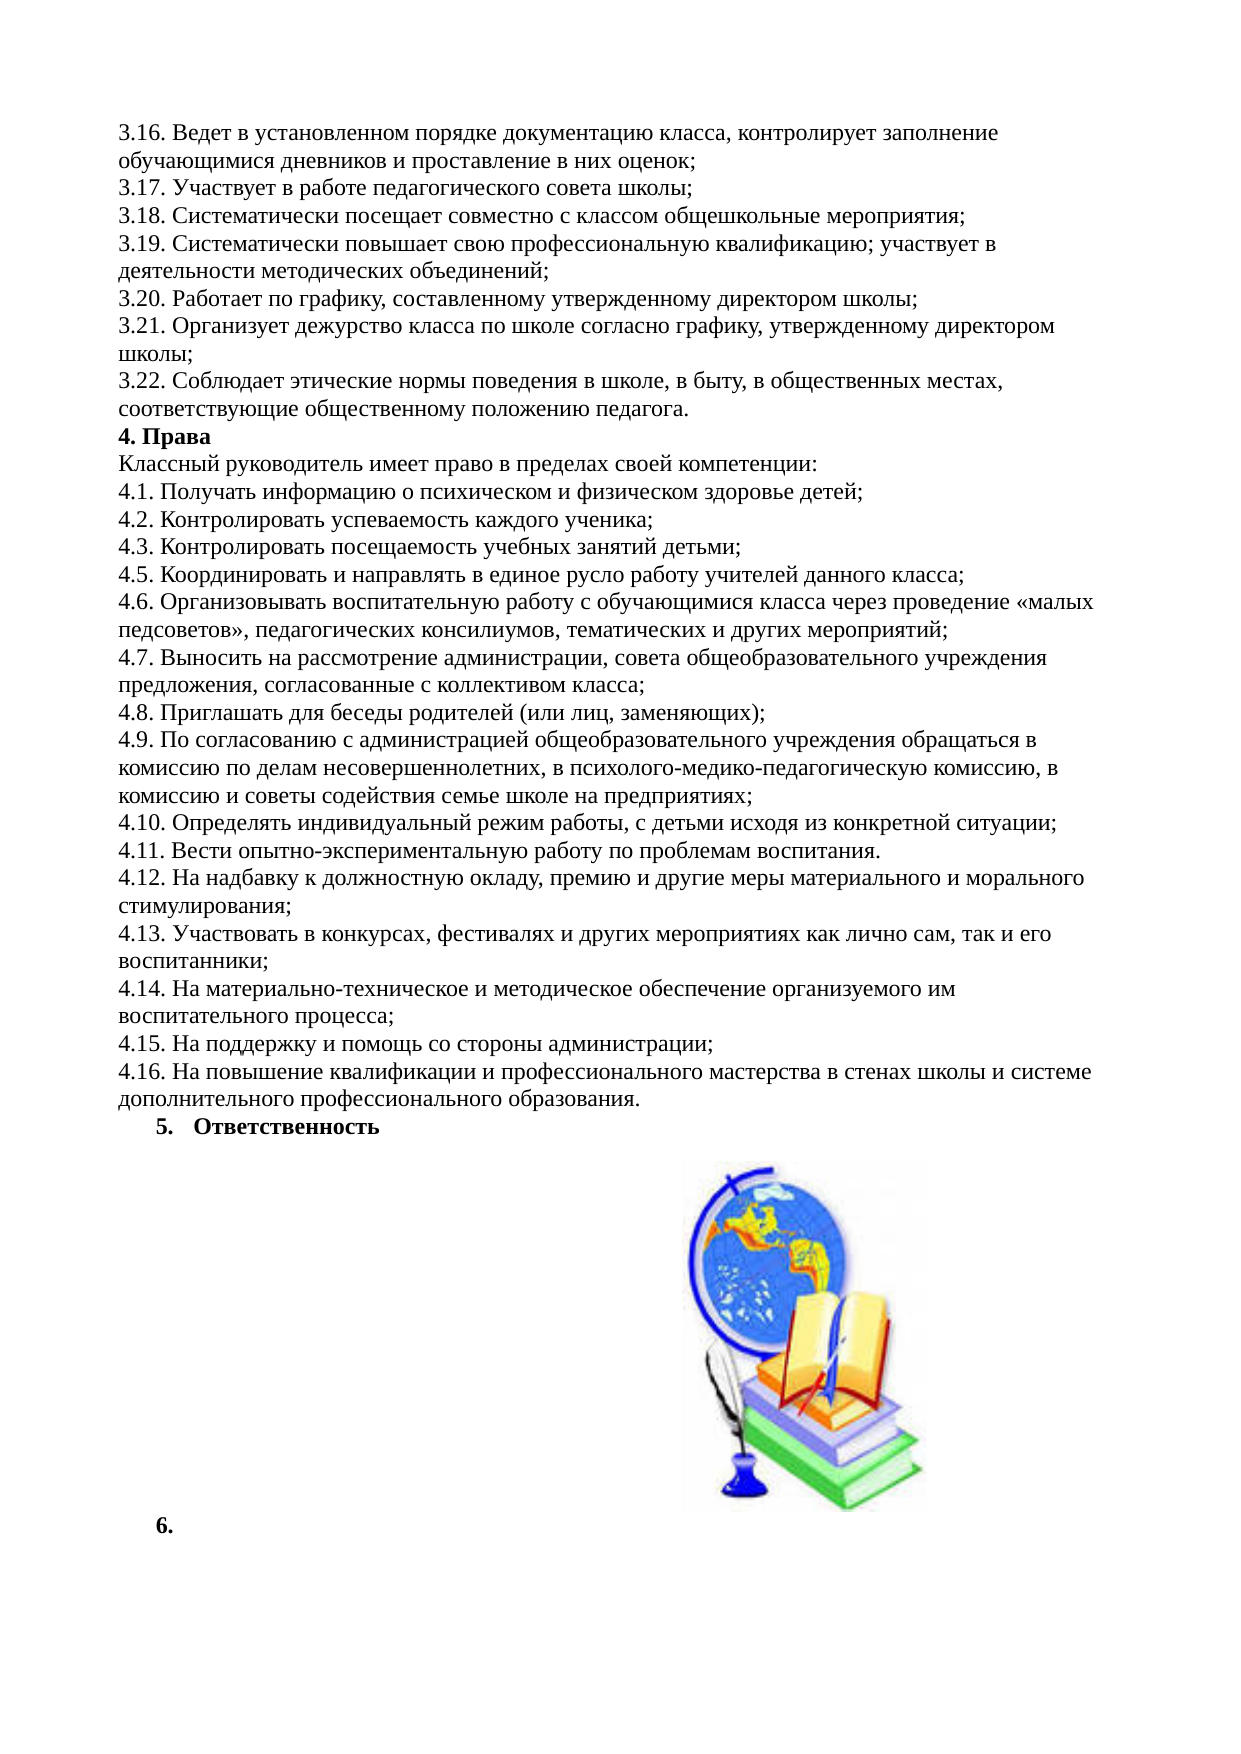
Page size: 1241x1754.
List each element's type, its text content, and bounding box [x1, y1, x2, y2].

text 3.20. Работает по графику, составленному утвержденному директором школы; [118, 284, 1122, 311]
text 3.19. Систематически повышает свою профессиональную квалификацию; участвует в деятельности методических объединений; [118, 228, 1122, 284]
text 3.16. Ведет в установленном порядке документацию класса, контролирует заполнение обучающимися дневников и проставление в них оценок; [118, 118, 1122, 173]
text 3.18. Систематически посещает совместно с классом общешкольные мероприятия; [118, 201, 1122, 228]
text 4.1. Получать информацию о психическом и физическом здоровье детей; [118, 477, 1122, 504]
text 4.15. На поддержку и помощь со стороны администрации; [118, 1029, 1122, 1057]
text 4.2. Контролировать успеваемость каждого ученика; [118, 504, 1122, 532]
text 4.14. На материально-техническое и методическое обеспечение организуемого им воспитательного процесса; [118, 974, 1122, 1029]
text 4.7. Выносить на рассмотрение администрации, совета общеобразовательного учреждения предложения, согласованные с коллективом класса; [118, 643, 1122, 698]
text 4.11. Вести опытно-экспериментальную работу по проблемам воспитания. [118, 836, 1122, 863]
list Ответственность [156, 1112, 1122, 1139]
text 3.22. Соблюдает этические нормы поведения в школе, в быту, в общественных местах, соответствующие общественному положению педагога. [118, 367, 1122, 422]
text 3.21. Организует дежурство класса по школе согласно графику, утвержденному директором школы; [118, 311, 1122, 367]
text 4.13. Участвовать в конкурсах, фестивалях и других мероприятиях как лично сам, так и его воспитанники; [118, 919, 1122, 974]
text 4. Права [118, 422, 1122, 449]
text 4.8. Приглашать для беседы родителей (или лиц, заменяющих); [118, 698, 1122, 725]
text 4.3. Контролировать посещаемость учебных занятий детьми; [118, 532, 1122, 560]
text 4.16. На повышение квалификации и профессионального мастерства в стенах школы и системе дополнительного профессионального образования. [118, 1057, 1122, 1112]
text 4.5. Координировать и направлять в единое русло работу учителей данного класса; [118, 560, 1122, 587]
text 4.10. Определять индивидуальный режим работы, с детьми исходя из конкретной ситуации; [118, 808, 1122, 836]
text 4.9. По согласованию с администрацией общеобразовательного учреждения обращаться в комиссию по делам несовершеннолетних, в психолого-медико-педагогическую комиссию, в комиссию и советы содействия семье школе на предприятиях; [118, 725, 1122, 808]
text 4.12. На надбавку к должностную окладу, премию и другие меры материального и морального стимулирования; [118, 863, 1122, 919]
text 4.6. Организовывать воспитательную работу с обучающимися класса через проведение «малых педсоветов», педагогических консилиумов, тематических и других мероприятий; [118, 587, 1122, 643]
text Классный руководитель имеет право в пределах своей компетенции: [118, 449, 1122, 477]
text 3.17. Участвует в работе педагогического совета школы; [118, 173, 1122, 201]
picture [682, 1161, 927, 1512]
